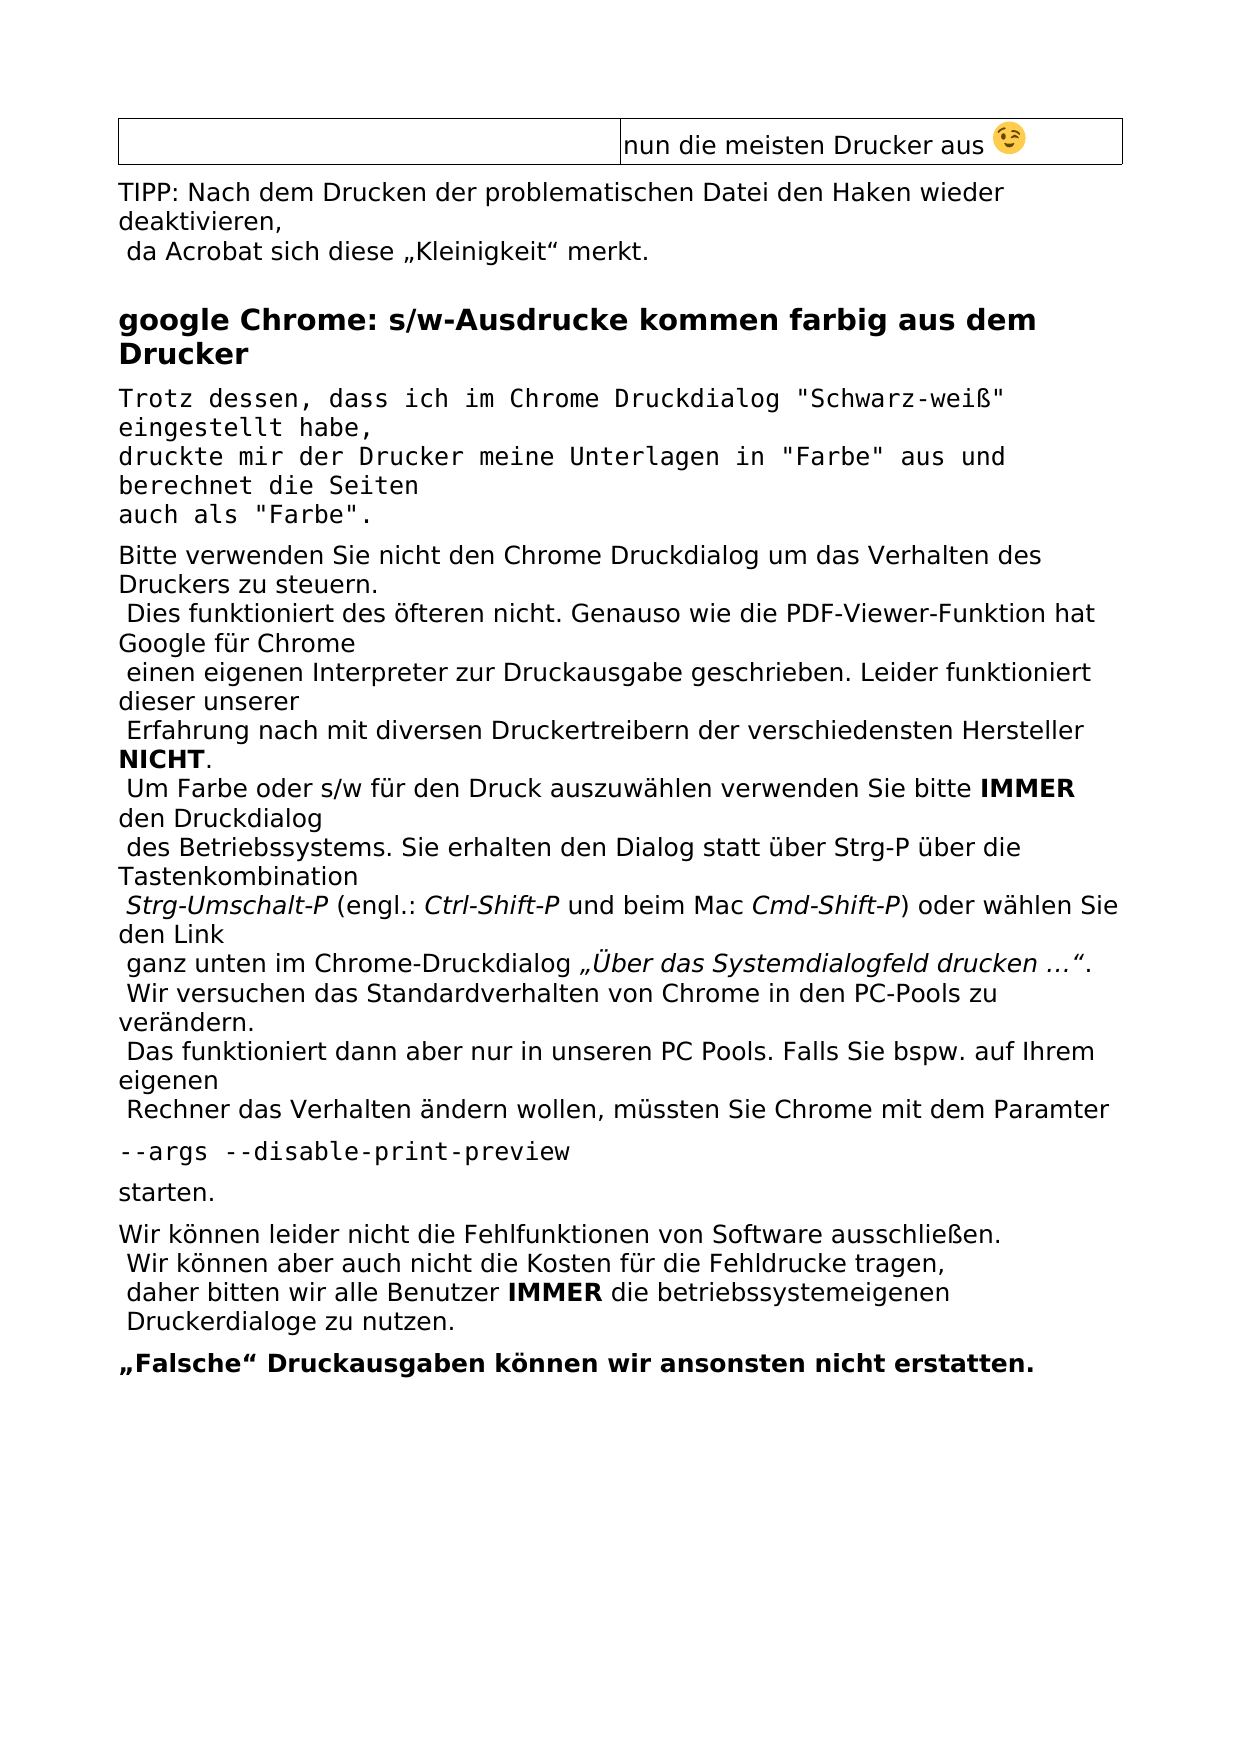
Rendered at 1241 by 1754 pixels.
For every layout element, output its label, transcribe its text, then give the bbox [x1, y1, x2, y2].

text --args --disable-print-preview [118, 1137, 1122, 1166]
text Trotz dessen, dass ich im Chrome Druckdialog "Schwarz-weiß" eingestellt habe, druckte mir der Drucker meine Unterlagen in "Farbe" aus und berechnet die Seiten auch als "Farbe". [118, 384, 1122, 529]
subtitle google Chrome: s/w-Ausdrucke kommen farbig aus dem Drucker [118, 303, 1122, 371]
text starten. [118, 1178, 1122, 1207]
text Wir können leider nicht die Fehlfunktionen von Software ausschließen. Wir können aber auch nicht die Kosten für die Fehldrucke tragen, daher bitten wir alle Benutzer IMMER die betriebssystemeigenen Druckerdialoge zu nutzen. [118, 1220, 1122, 1336]
text TIPP: Nach dem Drucken der problematischen Datei den Haken wieder deaktivieren, da Acrobat sich diese „Kleinigkeit“ merkt. [118, 178, 1122, 266]
table_cell [119, 119, 620, 163]
text Bitte verwenden Sie nicht den Chrome Druckdialog um das Verhalten des Druckers zu steuern. Dies funktioniert des öfteren nicht. Genauso wie die PDF-Viewer-Funktion hat Google für Chrome einen eigenen Interpreter zur Druckausgabe geschrieben. Leider funktioniert dieser unserer Erfahrung nach mit diversen Druckertreibern der verschiedensten Hersteller NICHT. Um Farbe oder s/w für den Druck auszuwählen verwenden Sie bitte IMMER den Druckdialog des Betriebssystems. Sie erhalten den Dialog statt über Strg-P über die Tastenkombination Strg-Umschalt-P (engl.: Ctrl-Shift-P und beim Mac Cmd-Shift-P) oder wählen Sie den Link ganz unten im Chrome-Druckdialog „Über das Systemdialogfeld drucken …“. Wir versuchen das Standardverhalten von Chrome in den PC-Pools zu verändern. Das funktioniert dann aber nur in unseren PC Pools. Falls Sie bspw. auf Ihrem eigenen Rechner das Verhalten ändern wollen, müssten Sie Chrome mit dem Paramter [118, 541, 1122, 1125]
table_cell nun die meisten Drucker aus [621, 119, 1122, 163]
text „Falsche“ Druckausgaben können wir ansonsten nicht erstatten. [118, 1349, 1122, 1378]
